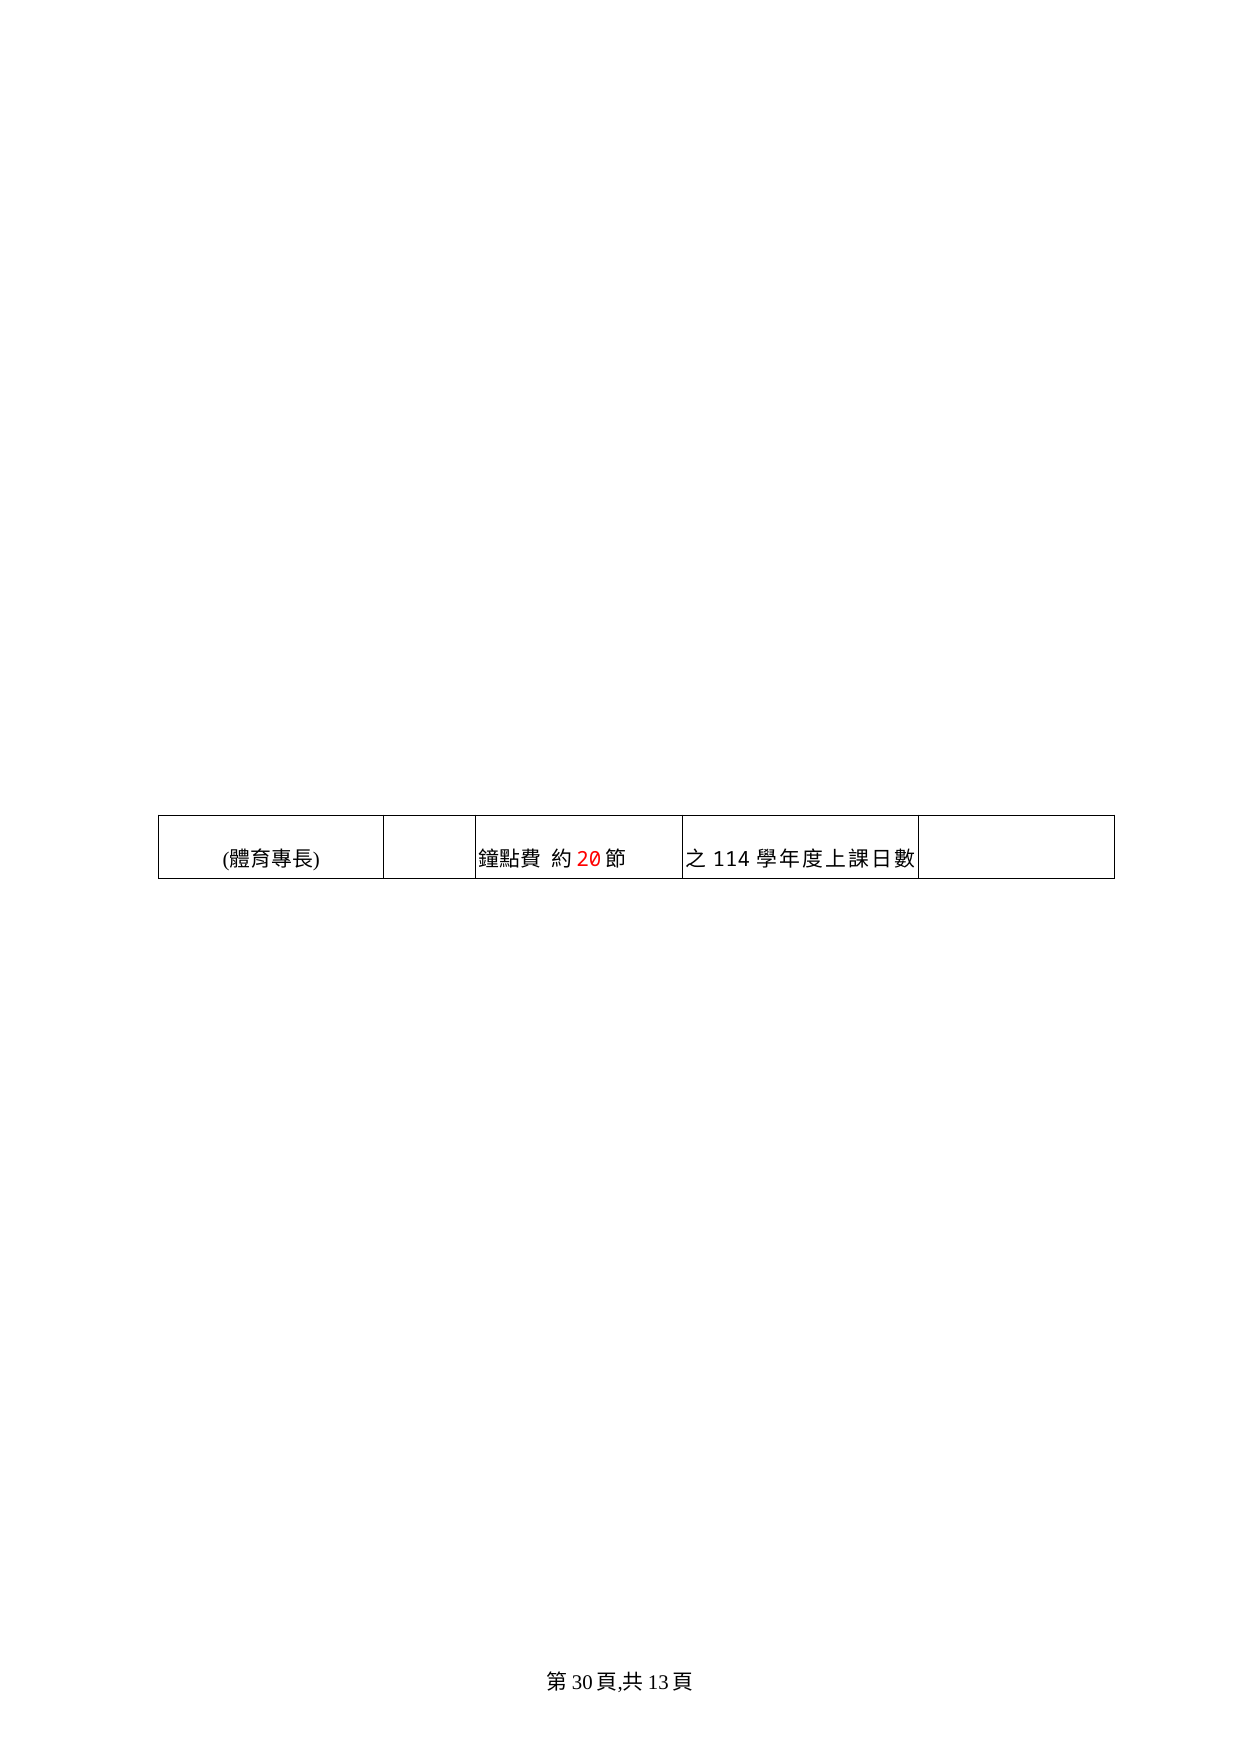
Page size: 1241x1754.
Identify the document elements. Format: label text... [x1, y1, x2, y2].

table_cell [919, 816, 1114, 878]
table_cell 鐘點費 約20節 [476, 816, 682, 878]
table_cell 之114學年度上課日數 [683, 816, 918, 878]
table_cell (體育專長) [159, 816, 383, 878]
table_cell [384, 816, 475, 878]
